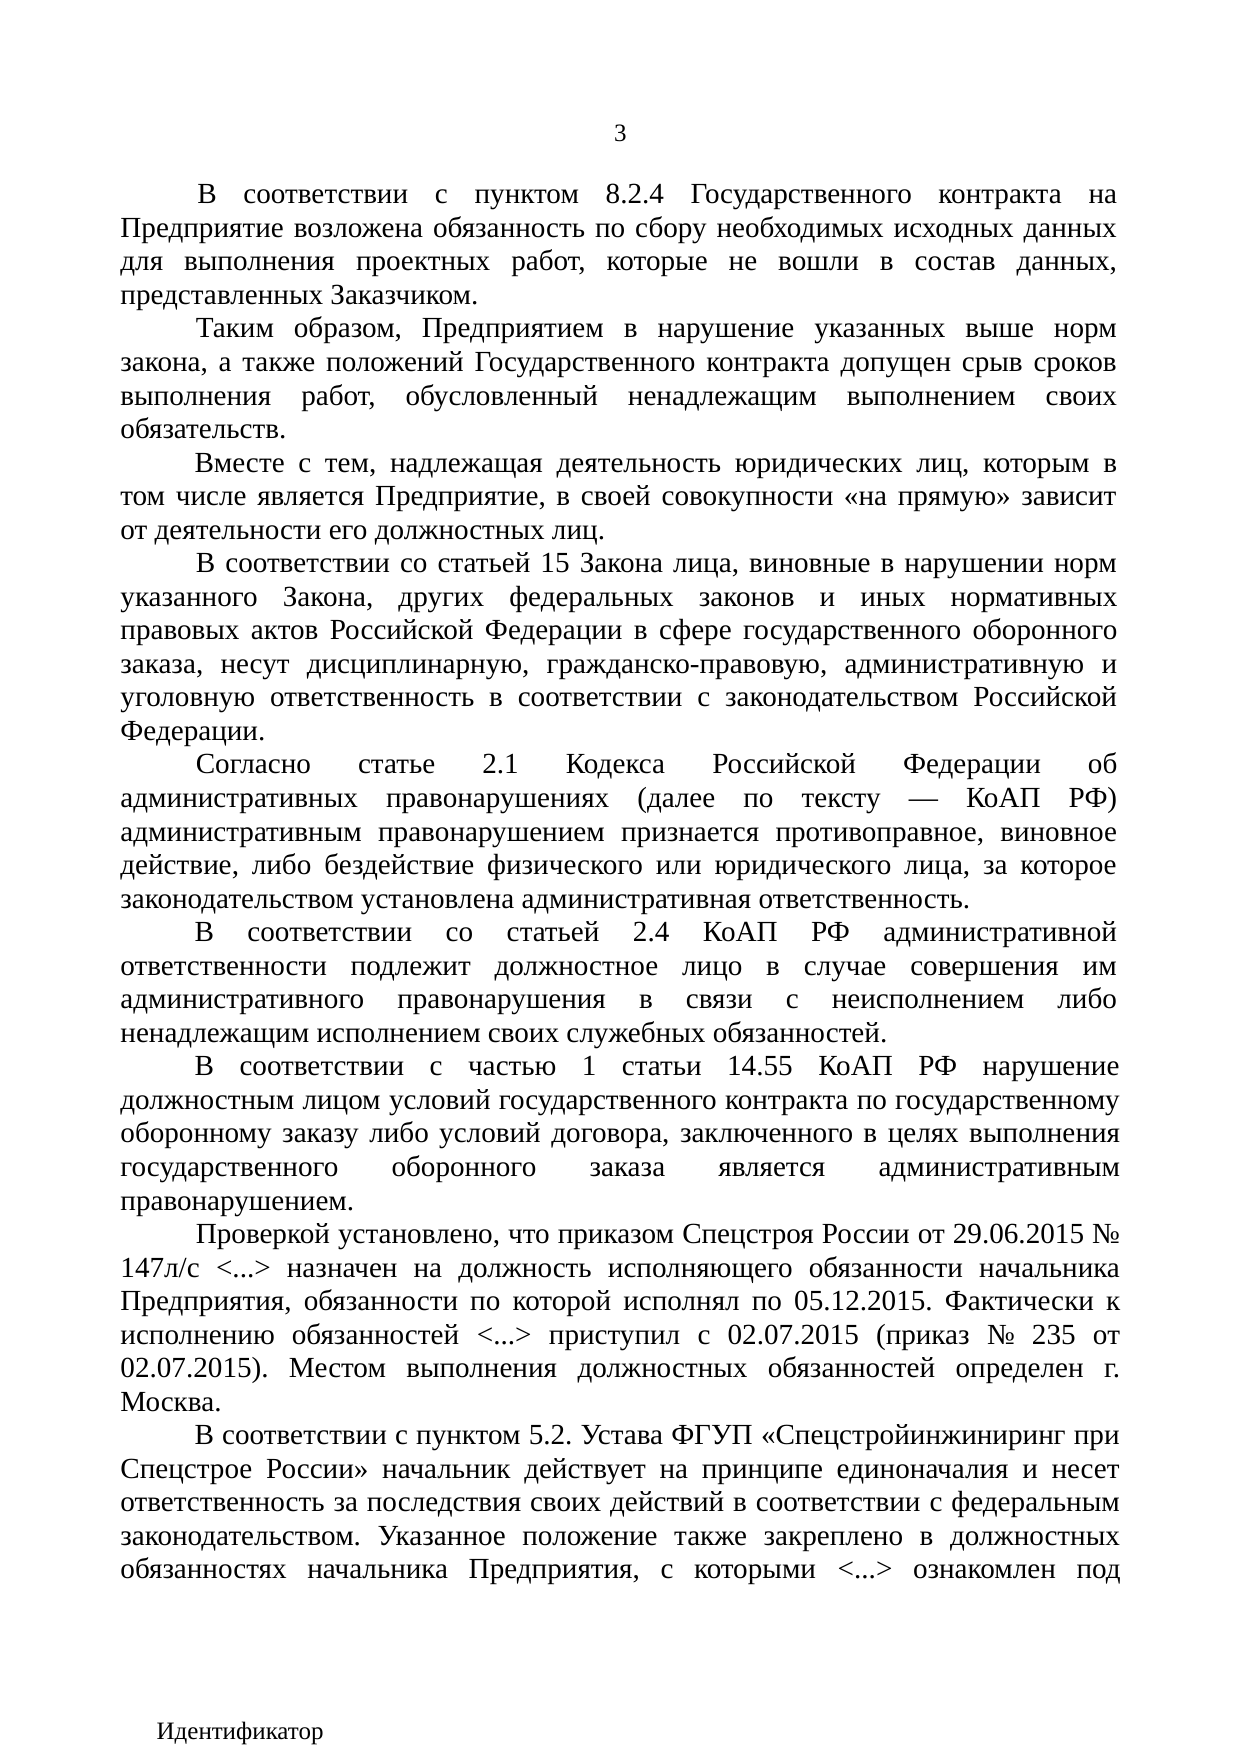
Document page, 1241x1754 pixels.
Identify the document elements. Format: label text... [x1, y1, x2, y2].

text В соответствии с пунктом 5.2. Устава ФГУП «Спецстройинжиниринг при Спецстрое России» начальник действует на принципе единоначалия и несет ответственность за последствия своих действий в соответствии с федеральным законодательством. Указанное положение также закреплено в должностных обязанностях начальника Предприятия, с которыми <...> ознакомлен под [120, 1417, 1121, 1585]
text Проверкой установлено, что приказом Спецстроя России от 29.06.2015 № 147л/с <...> назначен на должность исполняющего обязанности начальника Предприятия, обязанности по которой исполнял по 05.12.2015. Фактически к исполнению обязанностей <...> приступил с 02.07.2015 (приказ № 235 от 02.07.2015). Местом выполнения должностных обязанностей определен г. Москва. [120, 1216, 1121, 1417]
text В соответствии со статьей 2.4 КоАП РФ административной ответственности подлежит должностное лицо в случае совершения им административного правонарушения в связи с неисполнением либо ненадлежащим исполнением своих служебных обязанностей. [120, 914, 1118, 1048]
text В соответствии с пунктом 8.2.4 Государственного контракта на Предприятие возложена обязанность по сбору необходимых исходных данных для выполнения проектных работ, которые не вошли в состав данных, представленных Заказчиком. [120, 176, 1118, 311]
text В соответствии с частью 1 статьи 14.55 КоАП РФ нарушение должностным лицом условий государственного контракта по государственному оборонному заказу либо условий договора, заключенного в целях выполнения государственного оборонного заказа является административным правонарушением. [120, 1048, 1121, 1216]
text В соответствии со статьей 15 Закона лица, виновные в нарушении норм указанного Закона, других федеральных законов и иных нормативных правовых актов Российской Федерации в сфере государственного оборонного заказа, несут дисциплинарную, гражданско-правовую, административную и уголовную ответственность в соответствии с законодательством Российской Федерации. [120, 545, 1118, 747]
text Вместе с тем, надлежащая деятельность юридических лиц, которым в том числе является Предприятие, в своей совокупности «на прямую» зависит от деятельности его должностных лиц. [120, 445, 1118, 545]
text Согласно статье 2.1 Кодекса Российской Федерации об административных правонарушениях (далее по тексту — КоАП РФ) административным правонарушением признается противоправное, виновное действие, либо бездействие физического или юридического лица, за которое законодательством установлена административная ответственность. [120, 747, 1118, 914]
text Таким образом, Предприятием в нарушение указанных выше норм закона, а также положений Государственного контракта допущен срыв сроков выполнения работ, обусловленный ненадлежащим выполнением своих обязательств. [120, 311, 1118, 445]
